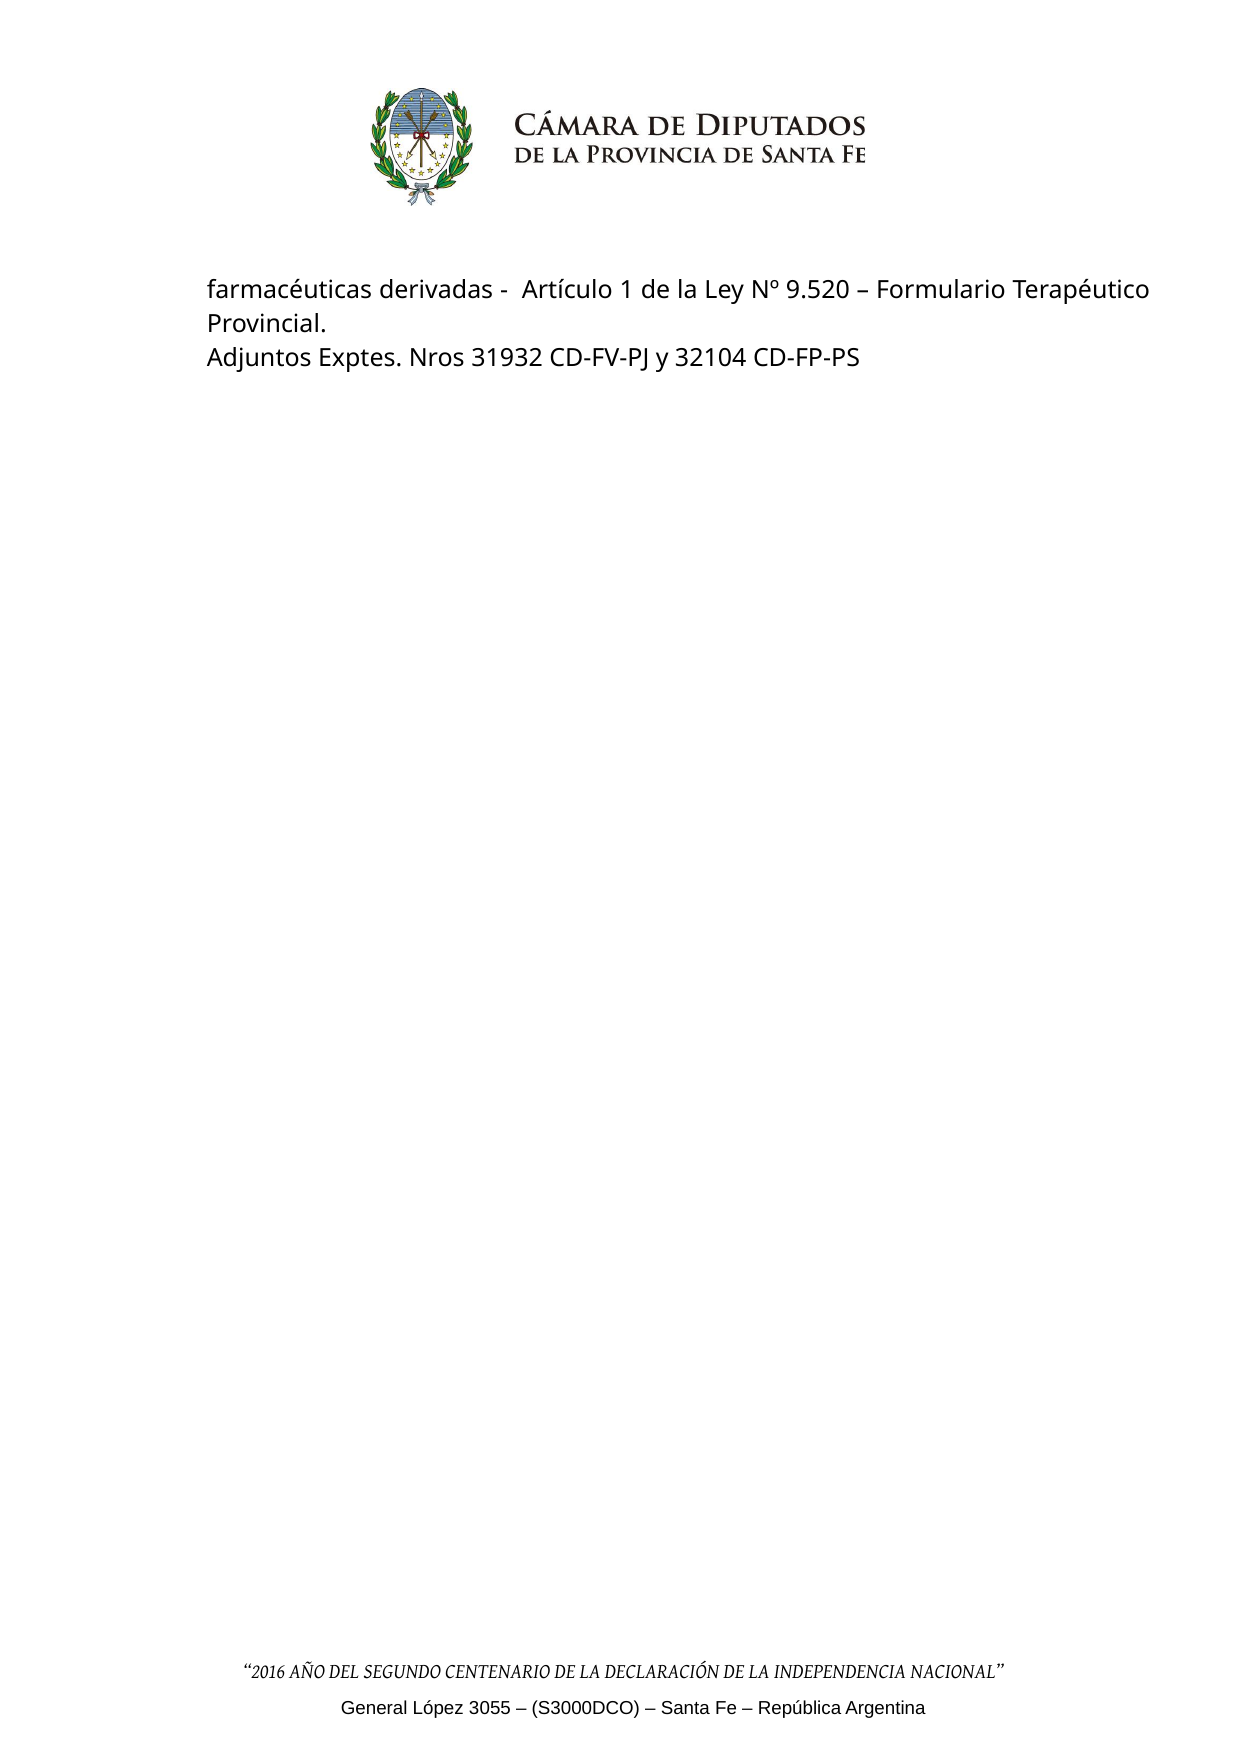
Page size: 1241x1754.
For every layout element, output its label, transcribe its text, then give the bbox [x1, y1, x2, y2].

text farmacéuticas derivadas - Artículo 1 de la Ley Nº 9.520 – Formulario Terapéutico Provincial. [207, 272, 1152, 340]
text Adjuntos Exptes. Nros 31932 CD-FV-PJ y 32104 CD-FP-PS [207, 340, 1152, 374]
picture [370, 88, 866, 210]
